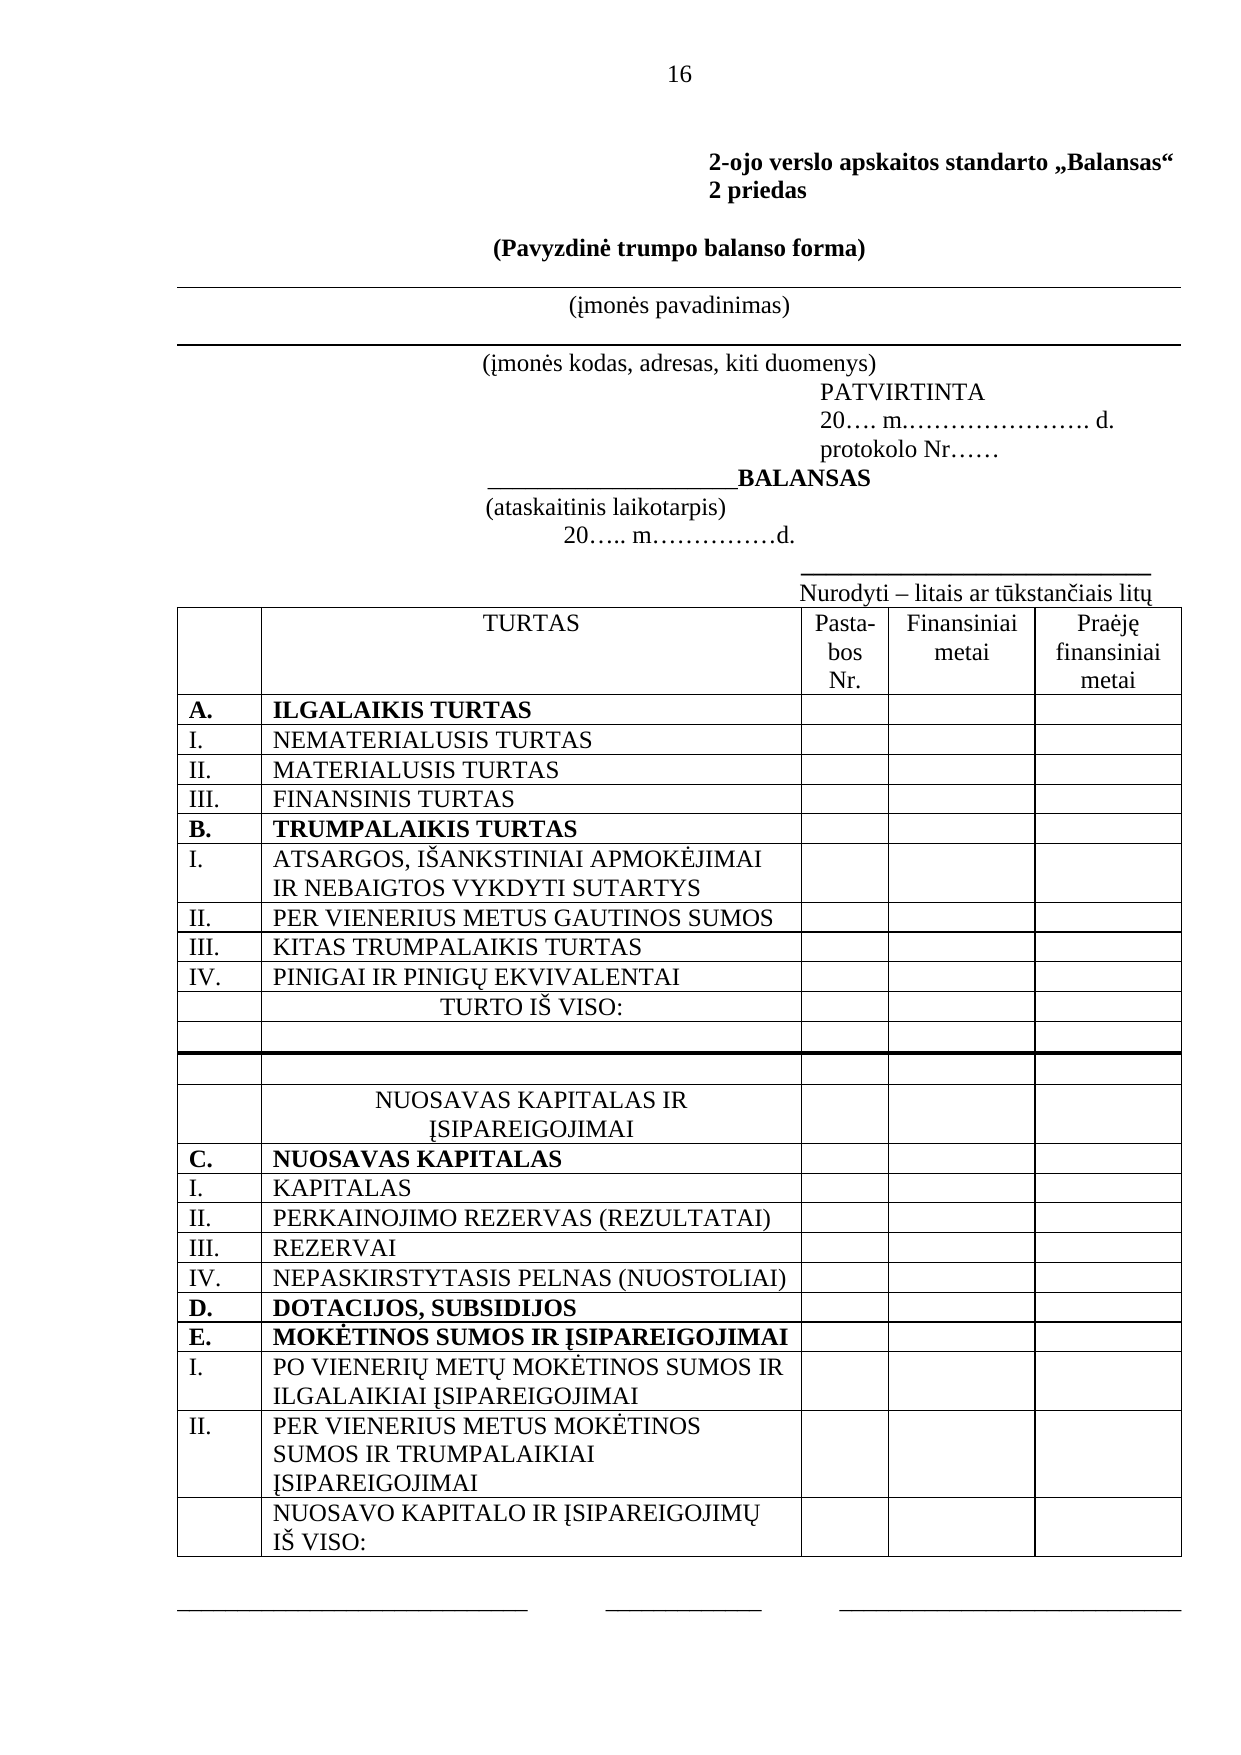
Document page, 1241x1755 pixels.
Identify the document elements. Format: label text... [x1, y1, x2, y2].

text Nurodyti – litais ar tūkstančiais litų [177, 578, 1181, 607]
table_cell [802, 1233, 888, 1262]
table_cell [802, 1323, 888, 1351]
table_header Praėję finansiniai metai [1036, 608, 1181, 694]
table_cell [802, 725, 888, 754]
table_cell [889, 785, 1034, 813]
table_cell [802, 1174, 888, 1202]
table_cell III. [178, 785, 261, 813]
text (Pavyzdinė trumpo balanso forma) [177, 233, 1181, 262]
text protokolo Nr…… [177, 434, 1181, 463]
text (įmonės pavadinimas) [177, 291, 1181, 319]
table_cell DOTACIJOS, SUBSIDIJOS [262, 1293, 801, 1321]
table_cell [802, 695, 888, 724]
text (įmonės kodas, adresas, kiti duomenys) [177, 348, 1181, 377]
table_cell [889, 1144, 1034, 1172]
table_cell [802, 1293, 888, 1321]
table_cell [889, 903, 1034, 931]
table_cell II. [178, 755, 261, 783]
table_cell [1036, 1055, 1181, 1084]
table_cell [1036, 725, 1181, 754]
text 20…. m.…………………. d. [177, 406, 1181, 434]
table_cell [178, 1022, 261, 1051]
table_cell [802, 1203, 888, 1232]
table_cell [1036, 1323, 1181, 1351]
table_cell PER VIENERIUS METUS MOKĖTINOS SUMOS ir trumpalaikiai įsipareigojimai [262, 1411, 801, 1497]
table_cell [1036, 992, 1181, 1021]
table_cell [889, 1055, 1034, 1084]
table_cell [889, 962, 1034, 991]
table_cell ATSARGOS, IŠANKSTINIAI APMOKĖJIMAI IR NEBAIGTOS VYKDYTI SUTARTYS [262, 844, 801, 902]
table_cell [802, 1498, 888, 1556]
table_cell [889, 1293, 1034, 1321]
table_cell [802, 962, 888, 991]
table_cell IV. [178, 1263, 261, 1292]
table_cell TURTO IŠ VISO: [262, 992, 801, 1021]
table_cell [802, 814, 888, 843]
table_cell [1036, 695, 1181, 724]
table_cell B. [178, 814, 261, 843]
table_cell [889, 1498, 1034, 1556]
table_cell [889, 1233, 1034, 1262]
table_cell [1036, 1144, 1181, 1172]
table_cell [1036, 755, 1181, 783]
table_cell [802, 1144, 888, 1172]
table_cell [178, 1085, 261, 1143]
table_cell I. [178, 1352, 261, 1410]
table_cell [802, 1085, 888, 1143]
table_cell [178, 1498, 261, 1556]
table_cell [889, 1085, 1034, 1143]
table_cell [889, 1352, 1034, 1410]
table_cell III. [178, 1233, 261, 1262]
text ____________________BALANSAS [177, 463, 1181, 492]
table_cell [1036, 962, 1181, 991]
table_cell [1036, 1352, 1181, 1410]
table_cell PERKAINOJIMO REZERVAS (REZULTATAI) [262, 1203, 801, 1232]
text 20….. m……………d. [177, 521, 1181, 549]
table_cell [889, 844, 1034, 902]
table_cell MATERIALUSIS TURTAS [262, 755, 801, 783]
table_cell [889, 1174, 1034, 1202]
table_cell I. [178, 725, 261, 754]
table_cell NEPASKIRSTYTASIS PELNAS (NUOSTOLIAI) [262, 1263, 801, 1292]
table_cell [889, 1411, 1034, 1497]
table_cell NEMATERIALUSIS TURTAS [262, 725, 801, 754]
table_cell [1036, 844, 1181, 902]
table_cell [1036, 1233, 1181, 1262]
table_cell [889, 1263, 1034, 1292]
table_cell [1036, 1203, 1181, 1232]
table_cell [802, 903, 888, 931]
table_cell [889, 755, 1034, 783]
table_header Finansiniai metai [889, 608, 1034, 694]
table_cell PINIGAI IR PINIGŲ EKVIVALENTAI [262, 962, 801, 991]
table_cell [1036, 1174, 1181, 1202]
table_cell C. [178, 1144, 261, 1172]
table_header TURTAS [262, 608, 801, 694]
table_cell TRUMPALAIKIS TURTAS [262, 814, 801, 843]
table_cell [1036, 814, 1181, 843]
table_cell FINANSINIS TURTAS [262, 785, 801, 813]
table_cell [802, 1411, 888, 1497]
table_cell [802, 755, 888, 783]
table_cell [802, 1352, 888, 1410]
table_cell ILGALAIKIS TURTAS [262, 695, 801, 724]
table_cell II. [178, 1411, 261, 1497]
table_cell I. [178, 844, 261, 902]
table_cell [1036, 903, 1181, 931]
text ____________________________ [162, 549, 1181, 578]
table_cell [889, 1203, 1034, 1232]
table_cell MOKĖTINOS SUMOS IR ĮSIPAREIGOJIMAI [262, 1323, 801, 1351]
table_cell KAPITALAS [262, 1174, 801, 1202]
table_cell [1036, 1498, 1181, 1556]
table_cell [178, 992, 261, 1021]
table_cell [1036, 933, 1181, 961]
table_cell E. [178, 1323, 261, 1351]
table_cell [178, 1055, 261, 1084]
table_cell [1036, 1085, 1181, 1143]
text 2-ojo verslo apskaitos standarto „Balansas“ [177, 147, 1181, 176]
table_cell [1036, 1022, 1181, 1051]
table_cell [802, 992, 888, 1021]
table_cell PO VIENERIŲ METŲ MOKĖTINOS SUMOS ir ilgalaikiai įsipareigojimai [262, 1352, 801, 1410]
table_cell [802, 933, 888, 961]
table_cell [1036, 1411, 1181, 1497]
text (ataskaitinis laikotarpis) [177, 492, 1181, 521]
table_cell [889, 814, 1034, 843]
table_cell I. [178, 1174, 261, 1202]
table_cell [1036, 1263, 1181, 1292]
table_cell [802, 1022, 888, 1051]
table_cell D. [178, 1293, 261, 1321]
text PATVIRTINTA [177, 377, 1181, 406]
table_cell [802, 785, 888, 813]
table_cell [889, 695, 1034, 724]
table_cell PER VIENERIUS METUS GAUTINOS SUMOS [262, 903, 801, 931]
table_cell [802, 1263, 888, 1292]
text 2 priedas [177, 176, 1181, 204]
table_cell NUOSAVAS KAPITALAS IR ĮSIPAREIGOJIMAI [262, 1085, 801, 1143]
table_cell [889, 725, 1034, 754]
table_cell NUOSAVAS KAPITALAS [262, 1144, 801, 1172]
table_cell [262, 1055, 801, 1084]
table_cell [1036, 785, 1181, 813]
table_cell A. [178, 695, 261, 724]
table_cell IV. [178, 962, 261, 991]
table_header [178, 608, 261, 694]
table_cell [262, 1022, 801, 1051]
table_cell [889, 1022, 1034, 1051]
table_cell II. [178, 903, 261, 931]
table_cell [1036, 1293, 1181, 1321]
table_cell [889, 933, 1034, 961]
table_cell [802, 844, 888, 902]
table_cell KITAS TRUMPALAIKIS TURTAS [262, 933, 801, 961]
table_header Pasta-bos Nr. [802, 608, 888, 694]
table_cell III. [178, 933, 261, 961]
table_cell NUOSAVO KAPITALO IR ĮSIPAREIGOJIMŲ IŠ VISO: [262, 1498, 801, 1556]
table_cell [889, 1323, 1034, 1351]
table_cell REZERVAI [262, 1233, 801, 1262]
table_cell II. [178, 1203, 261, 1232]
table_cell [889, 992, 1034, 1021]
table_cell [802, 1055, 888, 1084]
